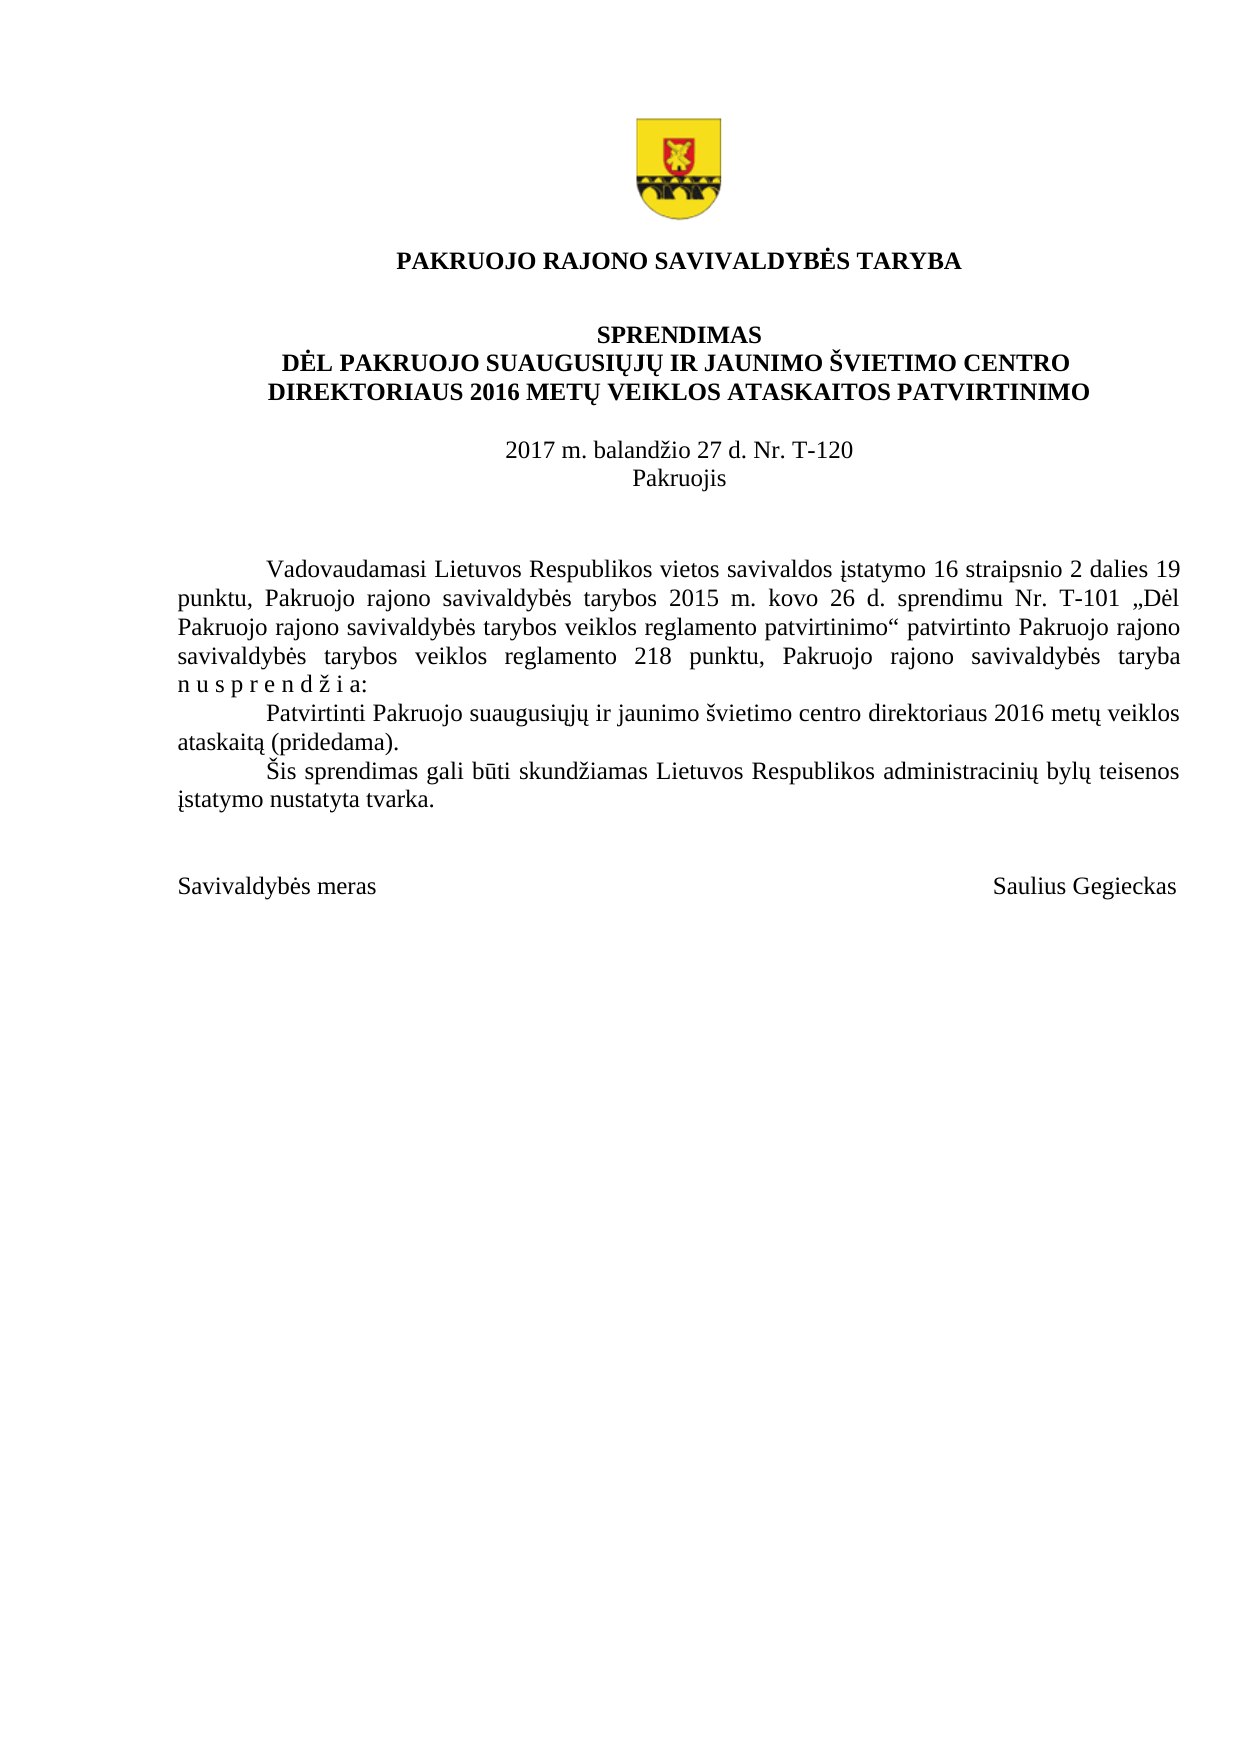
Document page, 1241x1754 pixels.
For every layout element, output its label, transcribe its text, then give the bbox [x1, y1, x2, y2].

table_cell SPRENDIMAS [177, 320, 1181, 348]
table_header PAKRUOJO RAJONO SAVIVALDYBĖS TARYBA [177, 80, 1188, 286]
text Šis sprendimas gali būti skundžiamas Lietuvos Respublikos administracinių bylų teisenos įstatymo nustatyta tvarka. [177, 756, 1181, 813]
text Savivaldybės meras Saulius Gegieckas [177, 871, 1181, 899]
table_cell DĖL Pakruojo suaugusiųjų ir jaunimo švietimo centro direktoriaus 2016 METŲ VEIKLOS ATASKAITOS PATVIRTINIMO [177, 349, 1181, 406]
text Vadovaudamasi Lietuvos Respublikos vietos savivaldos įstatymo 16 straipsnio 2 dalies 19 punktu, Pakruojo rajono savivaldybės tarybos 2015 m. kovo 26 d. sprendimu Nr. T-101 „Dėl Pakruojo rajono savivaldybės tarybos veiklos reglamento patvirtinimo“ patvirtinto Pakruojo rajono savivaldybės tarybos veiklos reglamento 218 punktu, Pakruojo rajono savivaldybės taryba n u s p r e n d ž i a: [177, 554, 1181, 698]
text Patvirtinti Pakruojo suaugusiųjų ir jaunimo švietimo centro direktoriaus 2016 metų veiklos ataskaitą (pridedama). [177, 698, 1181, 756]
table_cell 2017 m. balandžio 27 d. Nr. T-120 [177, 435, 1181, 463]
table_cell [177, 406, 1181, 435]
table_cell Pakruojis [177, 464, 1181, 492]
table_cell [177, 286, 1181, 320]
